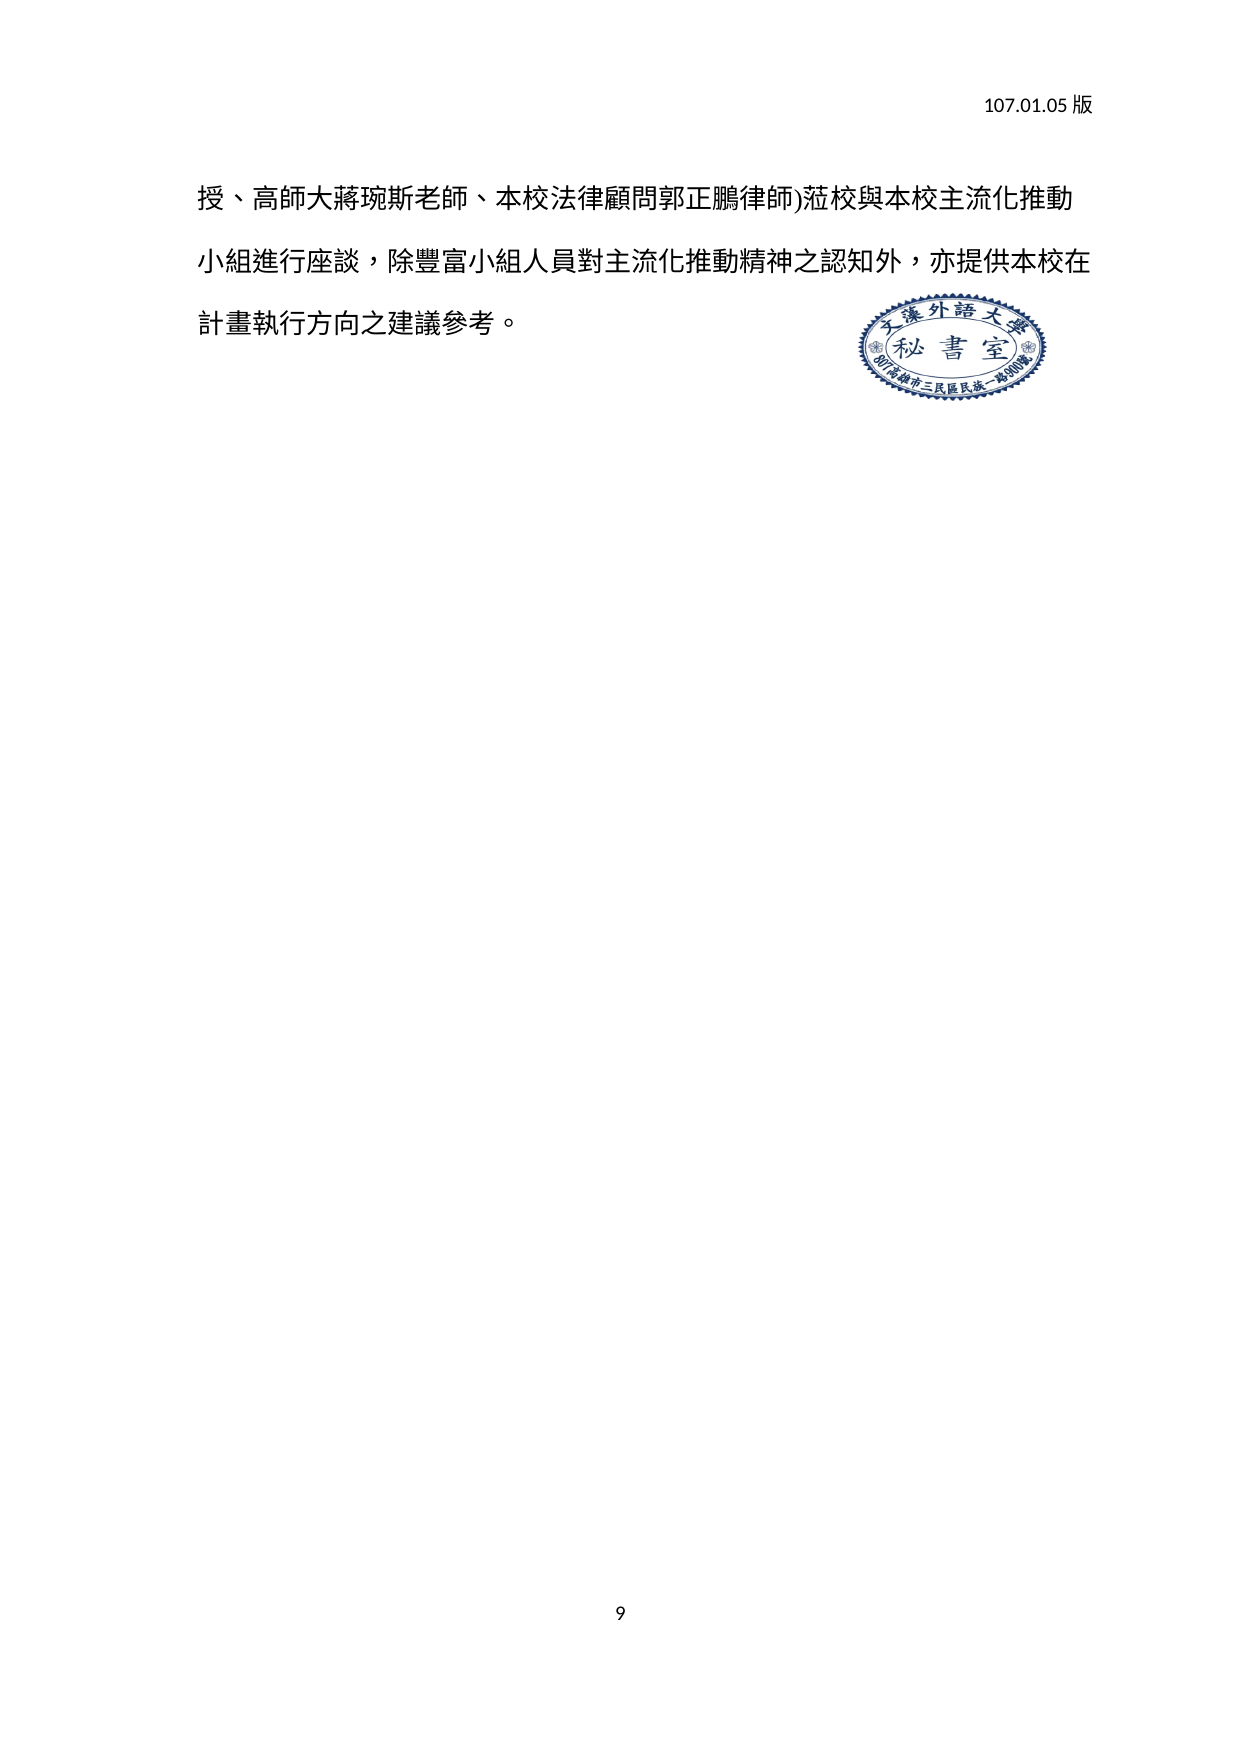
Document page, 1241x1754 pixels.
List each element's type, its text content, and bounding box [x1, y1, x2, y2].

list 授、高師大蔣琬斯老師、本校法律顧問郭正鵬律師)蒞校與本校主流化推動小組進行座談，除豐富小組人員對主流化推動精神之認知外，亦提供本校在計畫執行方向之建議參考。 [148, 155, 1092, 342]
